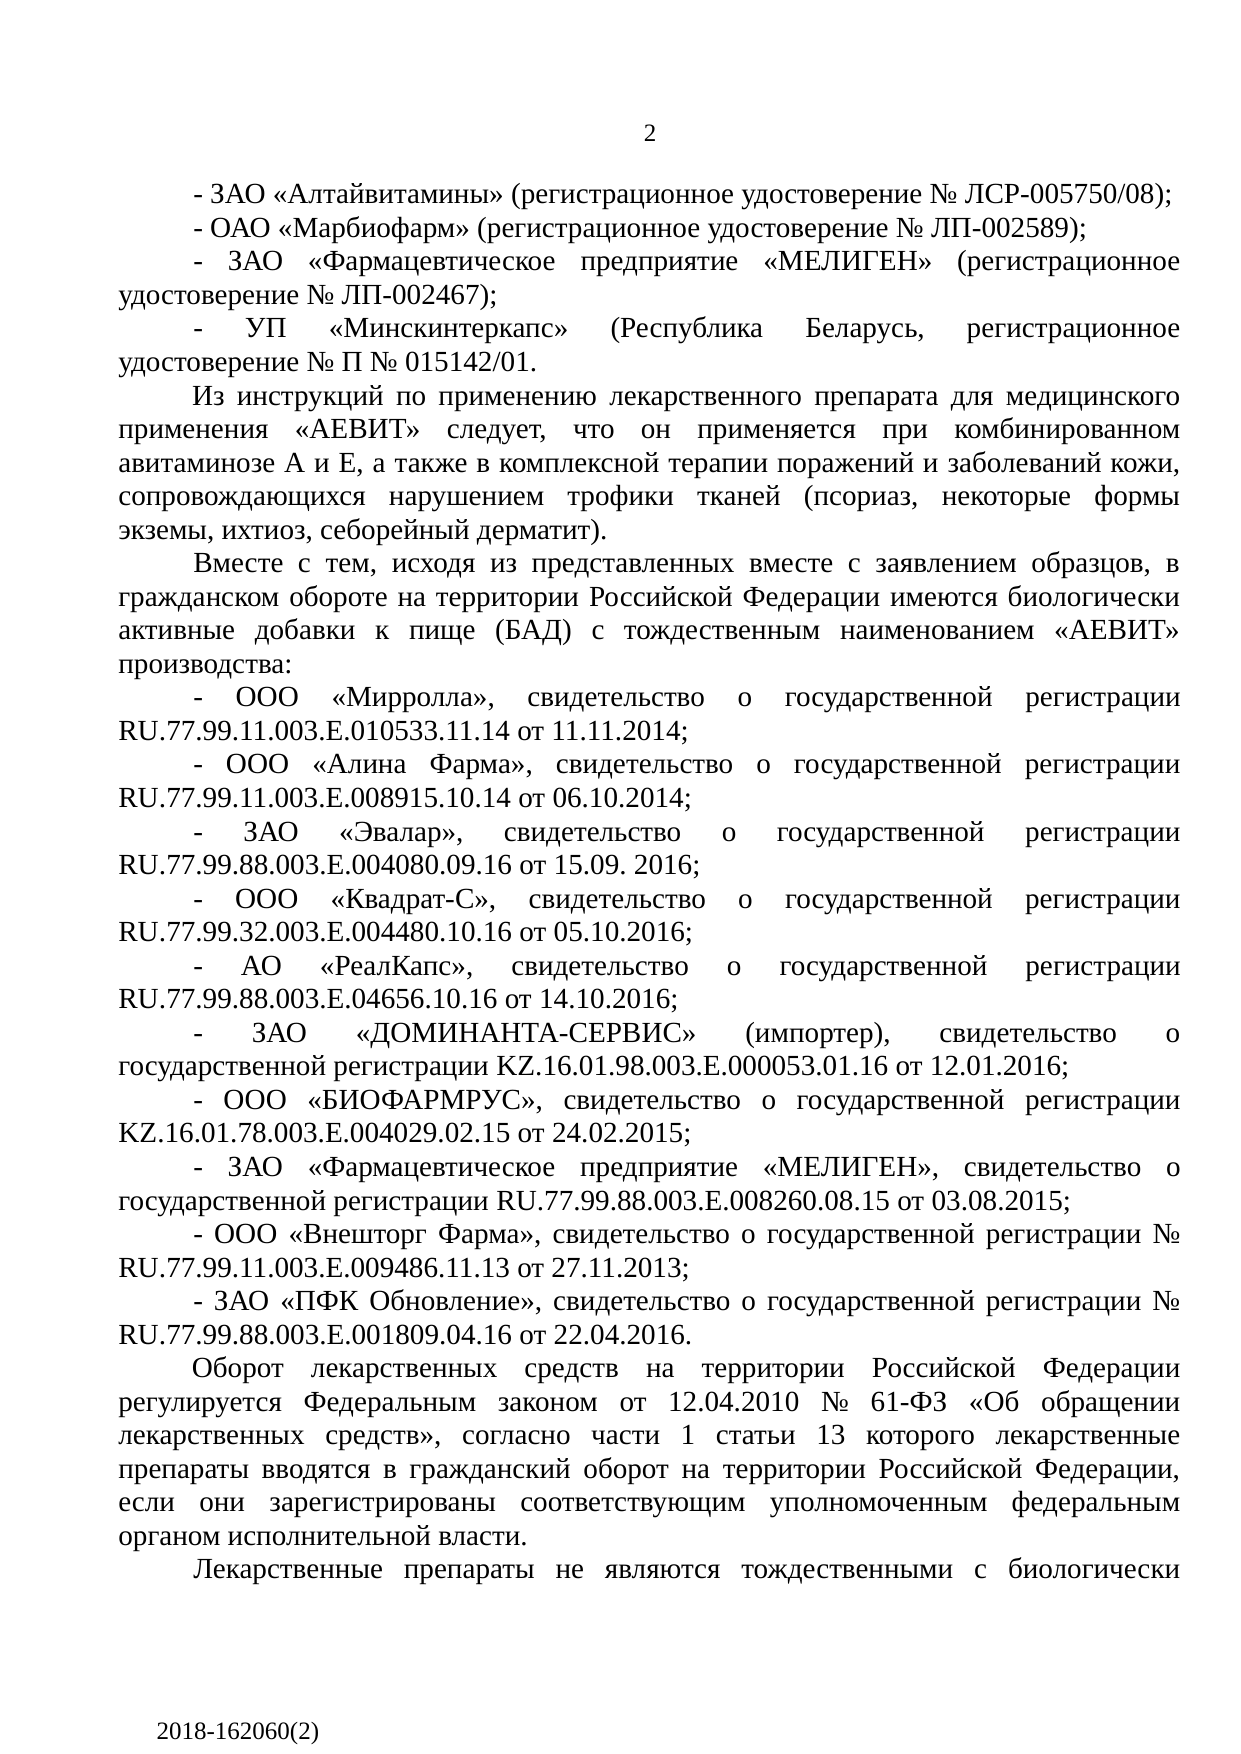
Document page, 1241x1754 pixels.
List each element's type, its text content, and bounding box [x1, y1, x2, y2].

text - ООО «Алина Фарма», свидетельство о государственной регистрации RU.77.99.11.003.Е.008915.10.14 от 06.10.2014; [118, 747, 1181, 814]
text - ОАО «Марбиофарм» (регистрационное удостоверение № ЛП-002589); [118, 210, 1181, 243]
text Вместе с тем, исходя из представленных вместе с заявлением образцов, в гражданском обороте на территории Российской Федерации имеются биологически активные добавки к пище (БАД) с тождественным наименованием «АЕВИТ» производства: [118, 545, 1181, 679]
text Лекарственные препараты не являются тождественными с биологически [118, 1552, 1181, 1585]
text - ЗАО «ПФК Обновление», свидетельство о государственной регистрации № RU.77.99.88.003.Е.001809.04.16 от 22.04.2016. [118, 1283, 1181, 1350]
text - УП «Минскинтеркапс» (Республика Беларусь, регистрационное удостоверение № П № 015142/01. [118, 311, 1181, 378]
text - ЗАО «Алтайвитамины» (регистрационное удостоверение № ЛСР-005750/08); [118, 176, 1181, 210]
text - ЗАО «Фармацевтическое предприятие «МЕЛИГЕН» (регистрационное удостоверение № ЛП-002467); [118, 243, 1181, 311]
text - ООО «Внешторг Фарма», свидетельство о государственной регистрации № RU.77.99.11.003.Е.009486.11.13 от 27.11.2013; [118, 1216, 1181, 1283]
text - ООО «БИОФАРМРУС», свидетельство о государственной регистрации KZ.16.01.78.003.Е.004029.02.15 от 24.02.2015; [118, 1082, 1181, 1149]
text - ООО «Мирролла», свидетельство о государственной регистрации RU.77.99.11.003.Е.010533.11.14 от 11.11.2014; [118, 679, 1181, 747]
text - ООО «Квадрат-С», свидетельство о государственной регистрации RU.77.99.32.003.Е.004480.10.16 от 05.10.2016; [118, 881, 1181, 948]
text - АО «РеалКапс», свидетельство о государственной регистрации RU.77.99.88.003.Е.04656.10.16 от 14.10.2016; [118, 948, 1181, 1015]
text Из инструкций по применению лекарственного препарата для медицинского применения «АЕВИТ» следует, что он применяется при комбинированном авитаминозе А и Е, а также в комплексной терапии поражений и заболеваний кожи, сопровождающихся нарушением трофики тканей (псориаз, некоторые формы экземы, ихтиоз, себорейный дерматит). [118, 378, 1181, 545]
text - ЗАО «Эвалар», свидетельство о государственной регистрации RU.77.99.88.003.Е.004080.09.16 от 15.09. 2016; [118, 814, 1181, 881]
text - ЗАО «Фармацевтическое предприятие «МЕЛИГЕН», свидетельство о государственной регистрации RU.77.99.88.003.Е.008260.08.15 от 03.08.2015; [118, 1149, 1181, 1216]
text Оборот лекарственных средств на территории Российской Федерации регулируется Федеральным законом от 12.04.2010 № 61-ФЗ «Об обращении лекарственных средств», согласно части 1 статьи 13 которого лекарственные препараты вводятся в гражданский оборот на территории Российской Федерации, если они зарегистрированы соответствующим уполномоченным федеральным органом исполнительной власти. [118, 1350, 1181, 1552]
text - ЗАО «ДОМИНАНТА-СЕРВИС» (импортер), свидетельство о государственной регистрации KZ.16.01.98.003.Е.000053.01.16 от 12.01.2016; [118, 1015, 1181, 1082]
